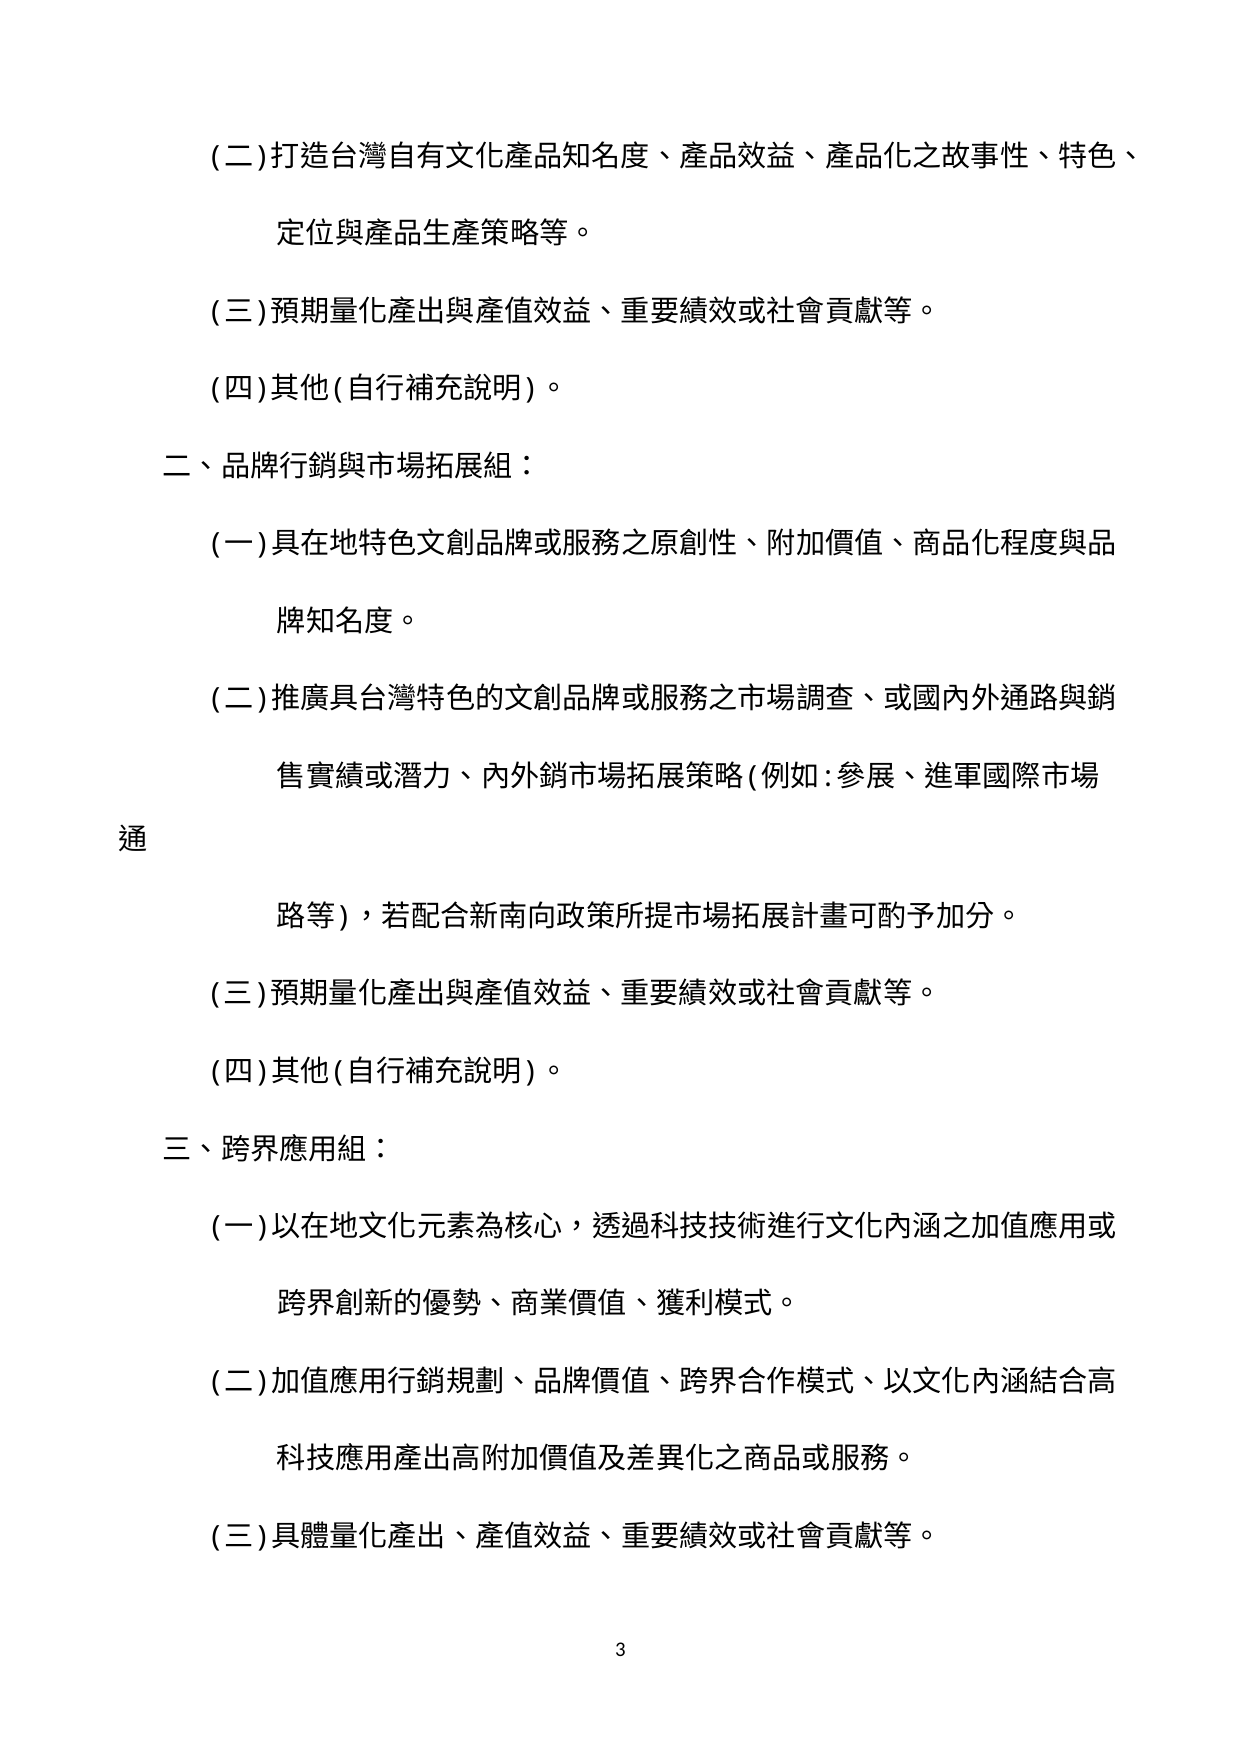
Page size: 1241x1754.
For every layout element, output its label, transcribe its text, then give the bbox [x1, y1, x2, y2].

text (一)具在地特色文創品牌或服務之原創性、附加價值、商品化程度與品 [118, 500, 1122, 562]
text 跨界創新的優勢、商業價值、獲利模式。 [207, 1260, 1122, 1322]
text (四)其他(自行補充說明)。 [118, 1027, 1122, 1090]
text 售實績或潛力、內外銷市場拓展策略(例如:參展、進軍國際市場通 [118, 732, 1122, 857]
text (三)預期量化產出與產值效益、重要績效或社會貢獻等。 [118, 267, 1122, 330]
text (三)具體量化產出、產值效益、重要績效或社會貢獻等。 [118, 1492, 1122, 1555]
text 路等)，若配合新南向政策所提市場拓展計畫可酌予加分。 [118, 872, 1122, 935]
text (三)預期量化產出與產值效益、重要績效或社會貢獻等。 [118, 950, 1122, 1012]
text 三、跨界應用組： [162, 1105, 1122, 1167]
text (二)推廣具台灣特色的文創品牌或服務之市場調查、或國內外通路與銷 [118, 655, 1122, 717]
text 定位與產品生產策略等。 [118, 190, 1122, 252]
text (二)打造台灣自有文化產品知名度、產品效益、產品化之故事性、特色、 [118, 112, 1122, 175]
text (四)其他(自行補充說明)。 [118, 345, 1122, 407]
text 二、品牌行銷與市場拓展組： [162, 422, 1122, 485]
text 牌知名度。 [118, 577, 1122, 640]
text (一)以在地文化元素為核心，透過科技技術進行文化內涵之加值應用或 [207, 1182, 1122, 1245]
text (二)加值應用行銷規劃、品牌價值、跨界合作模式、以文化內涵結合高 [118, 1337, 1122, 1400]
text 科技應用產出高附加價值及差異化之商品或服務。 [118, 1415, 1122, 1477]
